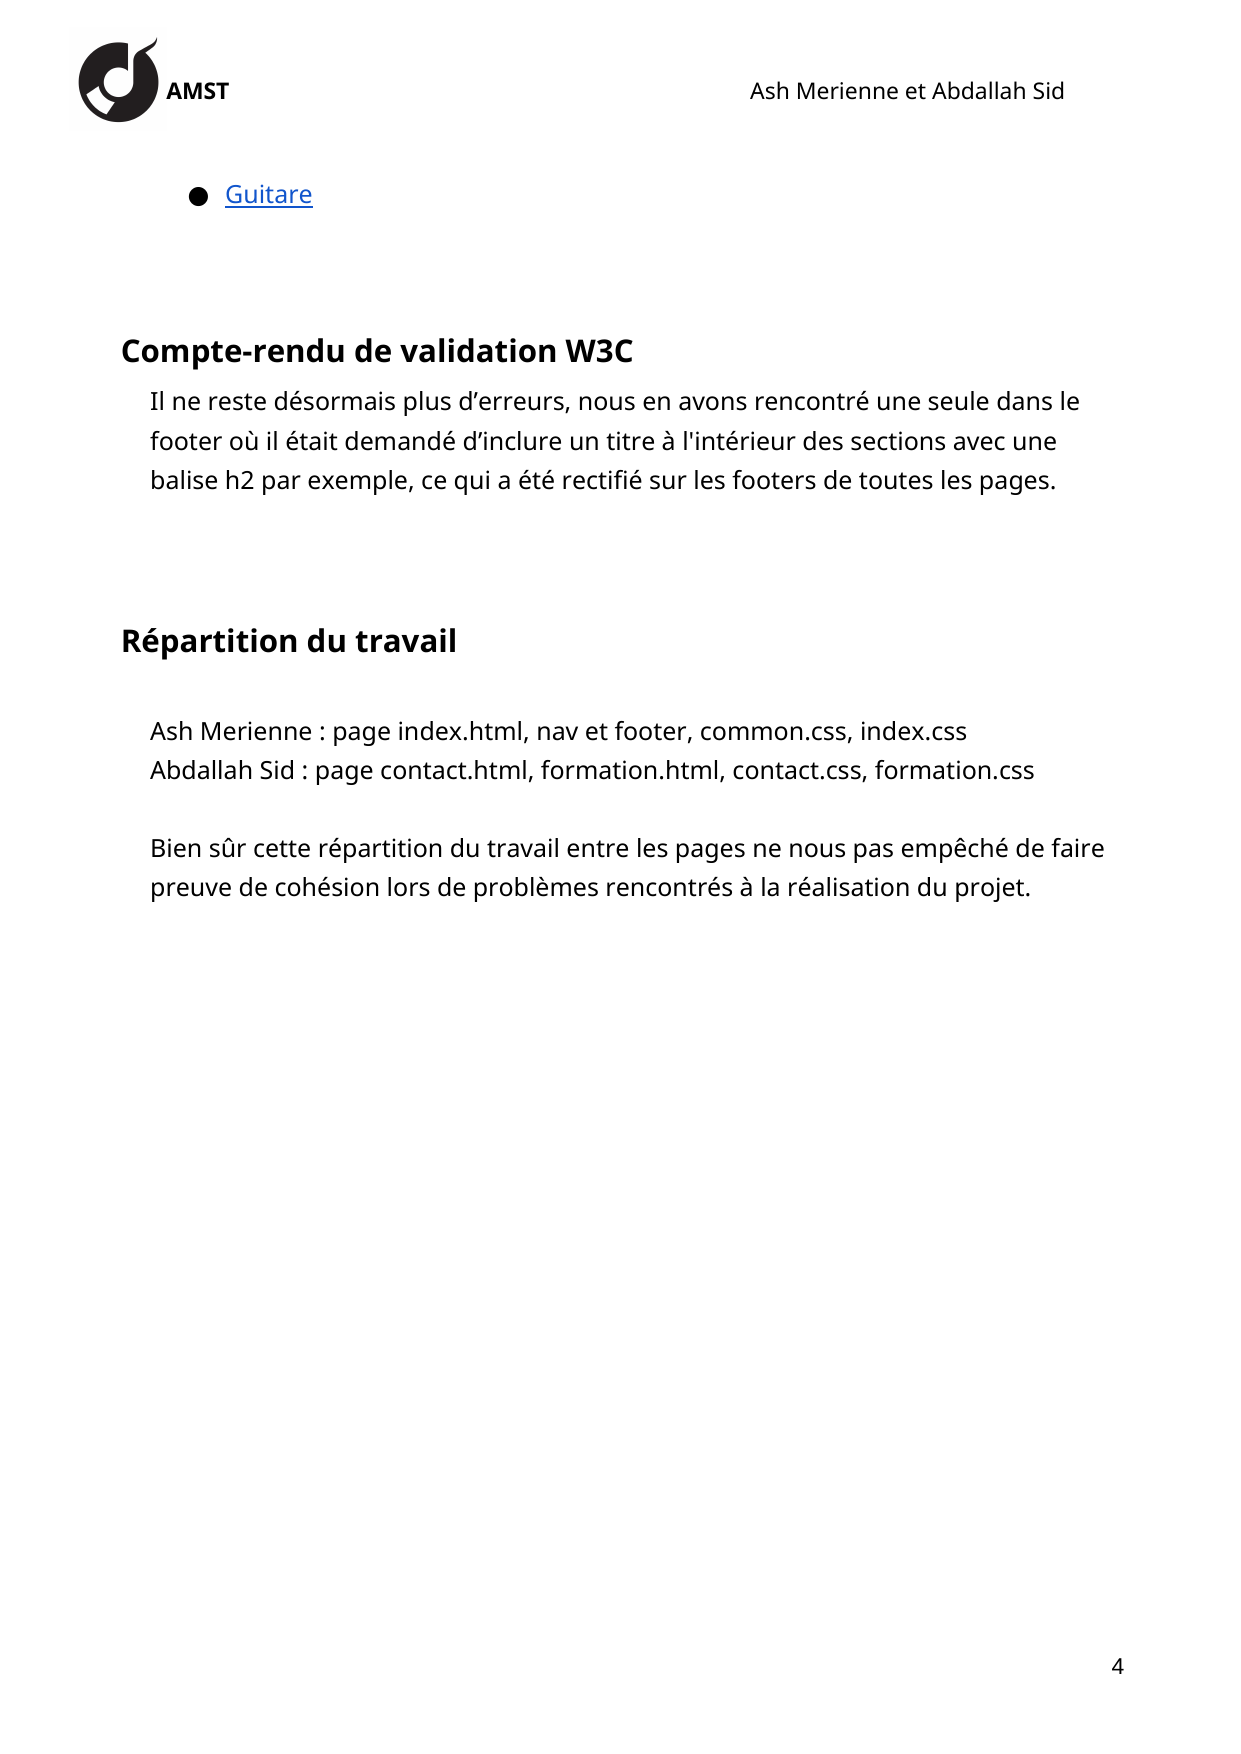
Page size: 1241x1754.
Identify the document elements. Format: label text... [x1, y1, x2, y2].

text Ash Merienne : page index.html, nav et footer, common.css, index.css [150, 713, 1124, 747]
text Abdallah Sid : page contact.html, formation.html, contact.css, formation.css [150, 752, 1124, 787]
picture [69, 27, 167, 131]
subtitle Compte-rendu de validation W3C [121, 329, 1124, 371]
list Guitare [187, 177, 1124, 211]
subtitle Répartition du travail [121, 619, 1124, 662]
text Bien sûr cette répartition du travail entre les pages ne nous pas empêché de faire preuve de cohésion lors de problèmes rencontrés à la réalisation du projet. [150, 831, 1124, 904]
text Il ne reste désormais plus d’erreurs, nous en avons rencontré une seule dans le footer où il était demandé d’inclure un titre à l'intérieur des sections avec une balise h2 par exemple, ce qui a été rectifié sur les footers de toutes les pages. [150, 384, 1124, 496]
